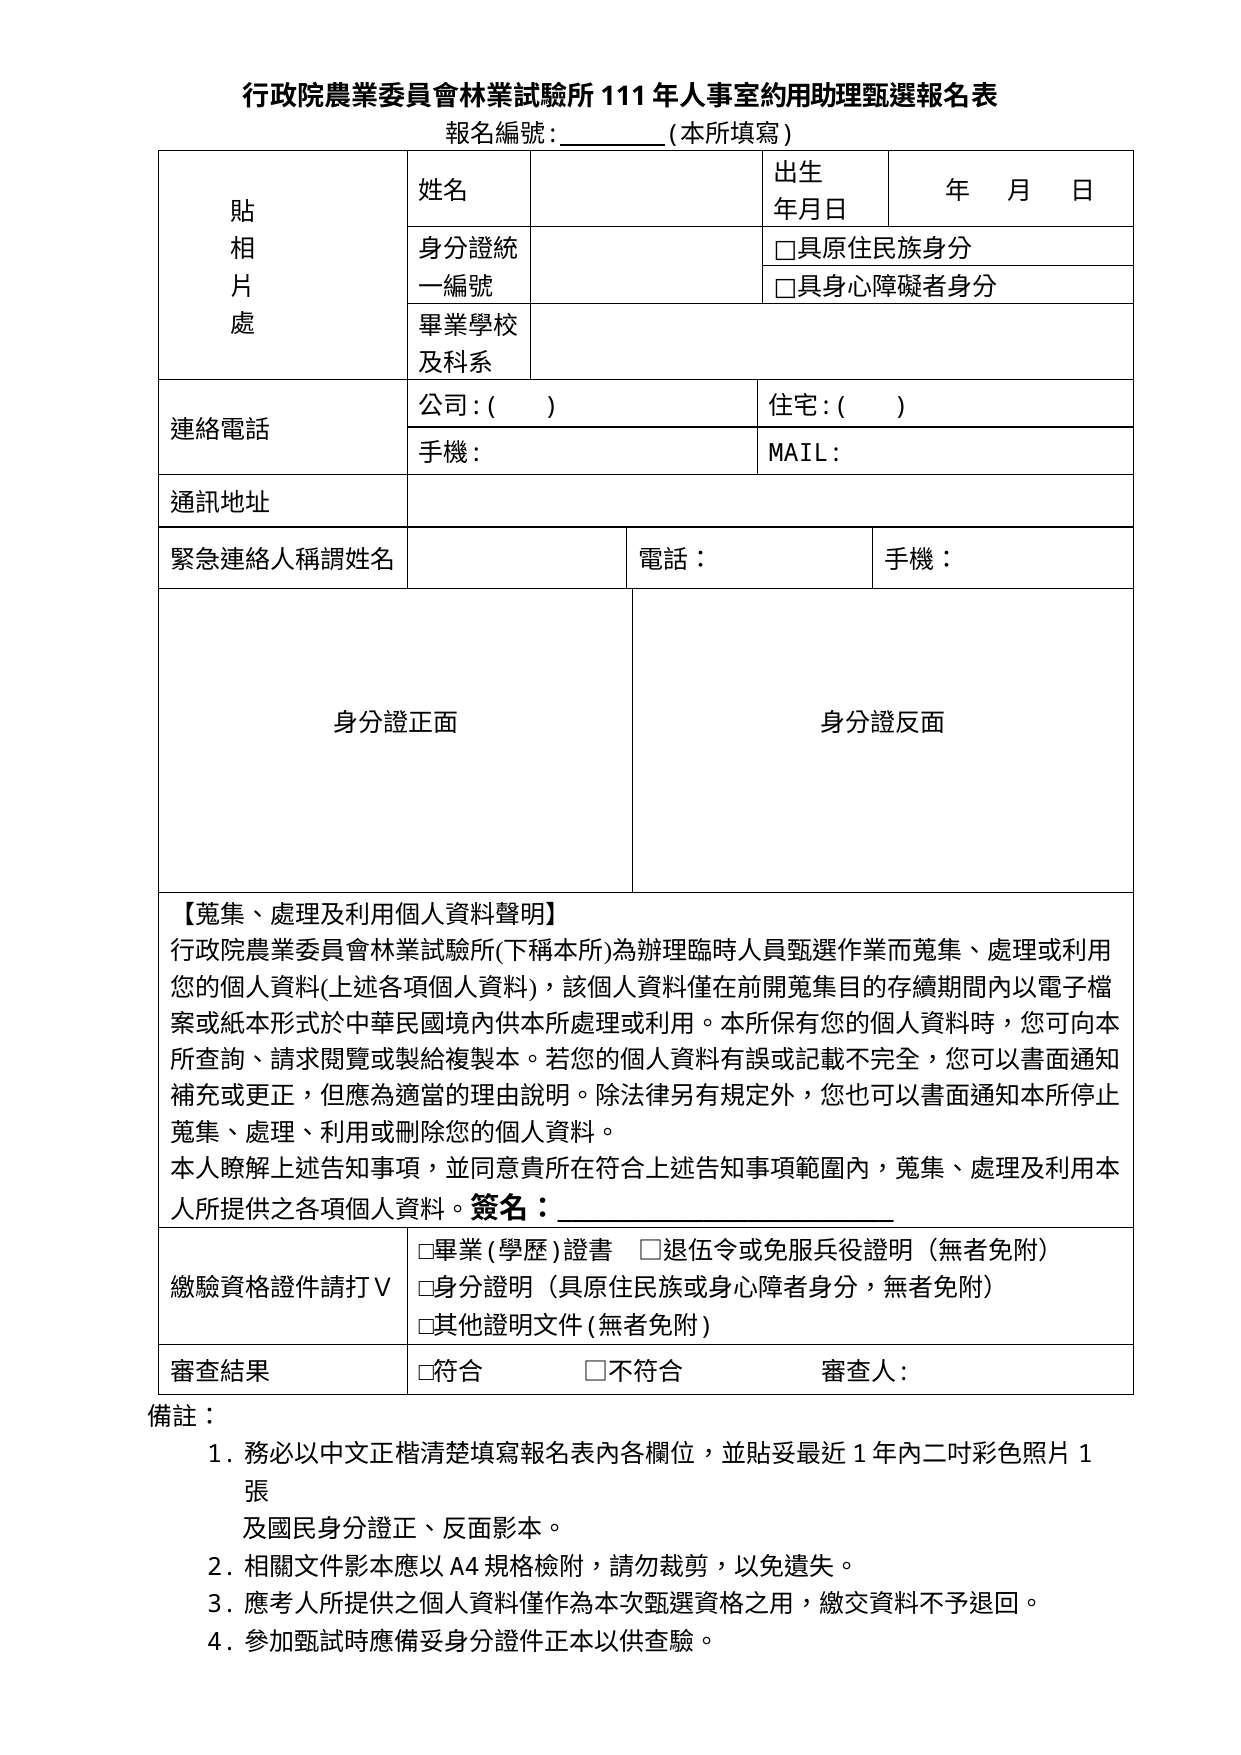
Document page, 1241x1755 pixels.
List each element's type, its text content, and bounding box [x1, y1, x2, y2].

list 相關文件影本應以A4規格檢附，請勿裁剪，以免遺失。 [148, 1545, 1093, 1583]
table_cell 手機： [873, 528, 1133, 587]
text 行政院農業委員會林業試驗所111年人事室約用助理甄選報名表 [148, 75, 1093, 112]
table_cell 【蒐集、處理及利用個人資料聲明】 行政院農業委員會林業試驗所(下稱本所)為辦理臨時人員甄選作業而蒐集、處理或利用您的個人資料(上述各項個人資料)，該個人資料僅在前開蒐集目的存續期間內以電子檔案或紙本形式於中華民國境內供本所處理或利用。本所保有您的個人資料時，您可向本所查詢、請求閱覽或製給複製本。若您的個人資料有誤或記載不完全，您可以書面通知補充或更正，但應為適當的理由說明。除法律另有規定外，您也可以書面通知本所停止蒐集、處理、利用或刪除您的個人資料。 本人瞭解上述告知事項，並同意貴所在符合上述告知事項範圍內，蒐集、處理及利用本人所提供之各項個人資料。簽名：_______________________ [159, 893, 1133, 1227]
table_cell [408, 475, 1133, 526]
text 備註： [148, 1395, 1093, 1433]
table_header 姓名 [408, 151, 530, 226]
text 報名編號: (本所填寫) [148, 112, 1093, 150]
table_cell 連絡電話 [159, 380, 407, 474]
table_cell 身分證反面 [633, 589, 1133, 892]
table_header 出生 年月日 [763, 151, 888, 226]
table_cell 電話： [627, 528, 872, 587]
list 務必以中文正楷清楚填寫報名表內各欄位，並貼妥最近1年內二吋彩色照片1張 [207, 1433, 1093, 1508]
text 及國民身分證正、反面影本。 [242, 1508, 1093, 1545]
table_cell [531, 304, 1133, 379]
list 應考人所提供之個人資料僅作為本次甄選資格之用，繳交資料不予退回。 [148, 1583, 1093, 1620]
table_header [531, 151, 762, 226]
table_cell □具身心障礙者身分 [763, 266, 1133, 303]
table_cell [408, 528, 626, 587]
table_header 年 月 日 [889, 151, 1133, 226]
table_cell □畢業(學歷)證書 □退伍令或免服兵役證明（無者免附） □身分證明（具原住民族或身心障者身分，無者免附） □其他證明文件(無者免附) [408, 1228, 1133, 1343]
table_cell □符合 □不符合 審查人: [408, 1345, 1133, 1394]
table_cell 繳驗資格證件請打Ｖ [159, 1228, 407, 1343]
table_cell 身分證統一編號 [408, 227, 530, 303]
table_cell 手機: [408, 428, 757, 474]
table_cell 身分證正面 [159, 589, 632, 892]
table_cell 審查結果 [159, 1345, 407, 1394]
table_cell 緊急連絡人稱謂姓名 [159, 528, 407, 587]
table_cell 畢業學校及科系 [408, 304, 530, 379]
table_cell [531, 227, 762, 303]
list 參加甄試時應備妥身分證件正本以供查驗。 [148, 1620, 1051, 1658]
table_cell 住宅:( ) [758, 380, 1133, 426]
table_cell □具原住民族身分 [763, 227, 1133, 264]
table_cell 公司:( ) [408, 380, 757, 426]
table_cell 通訊地址 [159, 475, 407, 526]
table_cell MAIL: [758, 428, 1133, 474]
table_header 貼 相 片 處 [159, 151, 407, 379]
